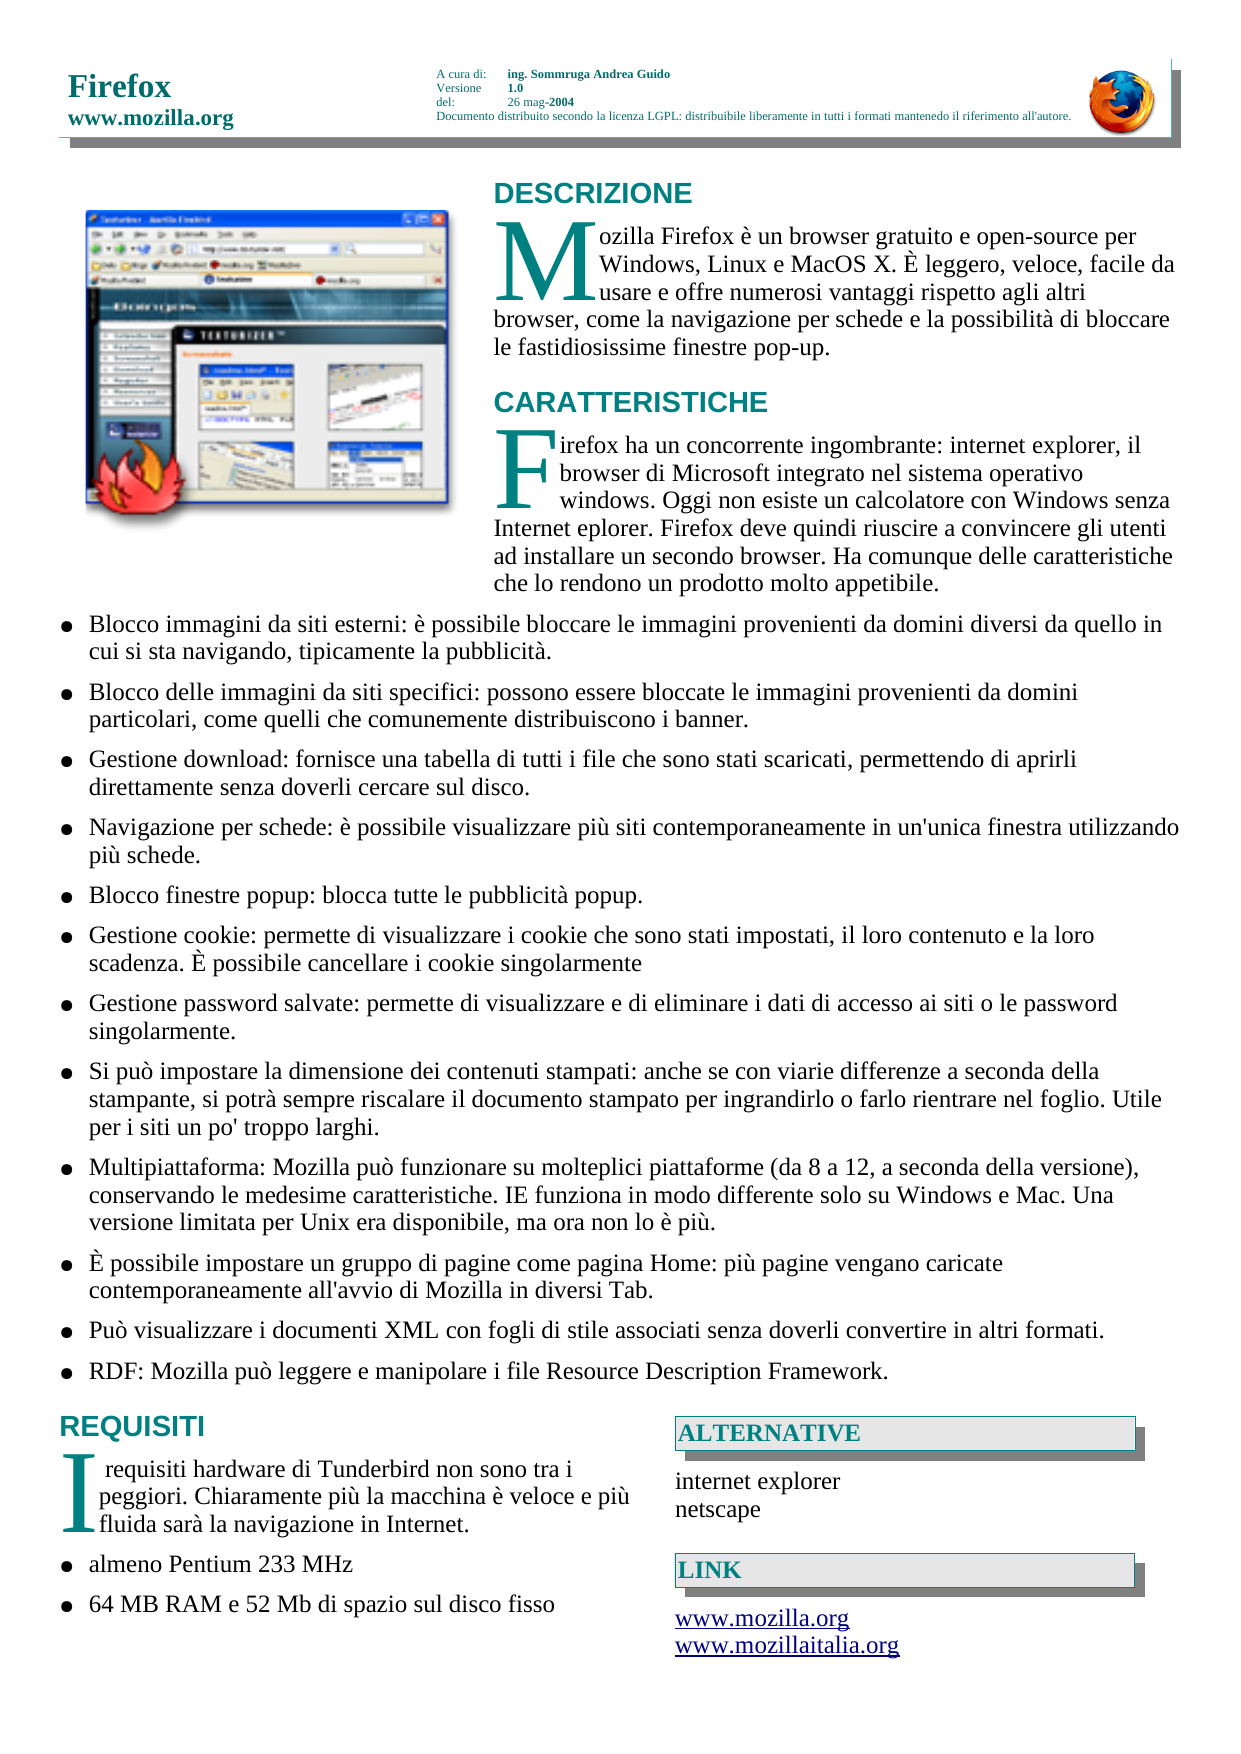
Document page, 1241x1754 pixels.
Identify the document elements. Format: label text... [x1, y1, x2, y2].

subtitle CARATTERISTICHE [481, 386, 1181, 418]
text Firefox ha un concorrente ingombrante: internet explorer, il browser di Microsoft integrato nel sistema operativo windows. Oggi non esiste un calcolatore con Windows senza Internet eplorer. Firefox deve quindi riuscire a convincere gli utenti ad installare un secondo browser. Ha comunque delle caratteristiche che lo rendono un prodotto molto appetibile. [59, 431, 1181, 597]
list [1145, 1591, 1181, 1618]
list 64 MB RAM e 52 Mb di spazio sul disco fisso [59, 1591, 674, 1618]
list RDF: Mozilla può leggere e manipolare i file Resource Description Framework. [59, 1357, 1181, 1384]
picture [85, 210, 468, 533]
list Può visualizzare i documenti XML con fogli di stile associati senza doverli convertire in altri formati. [59, 1317, 1181, 1344]
text ALTERNATIVE [676, 1417, 1134, 1450]
list Gestione password salvate: permette di visualizzare e di eliminare i dati di accesso ai siti o le password singolarmente. [59, 989, 1181, 1045]
text Mozilla Firefox è un browser gratuito e open-source per Windows, Linux e MacOS X. È leggero, veloce, facile da usare e offre numerosi vantaggi rispetto agli altri browser, come la navigazione per schede e la possibilità di bloccare le fastidiosissime finestre pop-up. [481, 222, 1177, 361]
text I requisiti hardware di Tunderbird non sono tra i peggiori. Chiaramente più la macchina è veloce e più fluida sarà la navigazione in Internet. [59, 1455, 1181, 1538]
picture [1088, 67, 1160, 137]
list Multipiattaforma: Mozilla può funzionare su molteplici piattaforme (da 8 a 12, a seconda della versione), conservando le medesime caratteristiche. IE funziona in modo differente solo su Windows e Mac. Una versione limitata per Unix era disponibile, ma ora non lo è più. [59, 1153, 1181, 1236]
list Si può impostare la dimensione dei contenuti stampati: anche se con viarie differenze a seconda della stampante, si potrà sempre riscalare il documento stampato per ingrandirlo o farlo rientrare nel foglio. Utile per i siti un po' troppo larghi. [59, 1057, 1181, 1141]
list Gestione download: fornisce una tabella di tutti i file che sono stati scaricati, permettendo di aprirli direttamente senza doverli cercare sul disco. [59, 746, 1181, 801]
list Blocco immagini da siti esterni: è possibile bloccare le immagini provenienti da domini diversi da quello in cui si sta navigando, tipicamente la pubblicità. [59, 610, 1181, 665]
text LINK [676, 1554, 1134, 1587]
subtitle REQUISITI [59, 1409, 1181, 1442]
text internet explorer netscape [675, 1467, 1145, 1522]
list Gestione cookie: permette di visualizzare i cookie che sono stati impostati, il loro contenuto e la loro scadenza. È possibile cancellare i cookie singolarmente [59, 922, 1181, 977]
list Blocco delle immagini da siti specifici: possono essere bloccate le immagini provenienti da domini particolari, come quelli che comunemente distribuiscono i banner. [59, 678, 1181, 733]
list Navigazione per schede: è possibile visualizzare più siti contemporaneamente in un'unica finestra utilizzando più schede. [59, 813, 1181, 869]
text www.mozilla.org www.mozillaitalia.org [674, 1604, 1145, 1659]
list Blocco finestre popup: blocca tutte le pubblicità popup. [59, 881, 1181, 909]
list È possibile impostare un gruppo di pagine come pagina Home: più pagine vengano caricate contemporaneamente all'avvio di Mozilla in diversi Tab. [59, 1249, 1181, 1304]
subtitle DESCRIZIONE [59, 177, 1181, 210]
list almeno Pentium 233 MHz [59, 1550, 1181, 1578]
